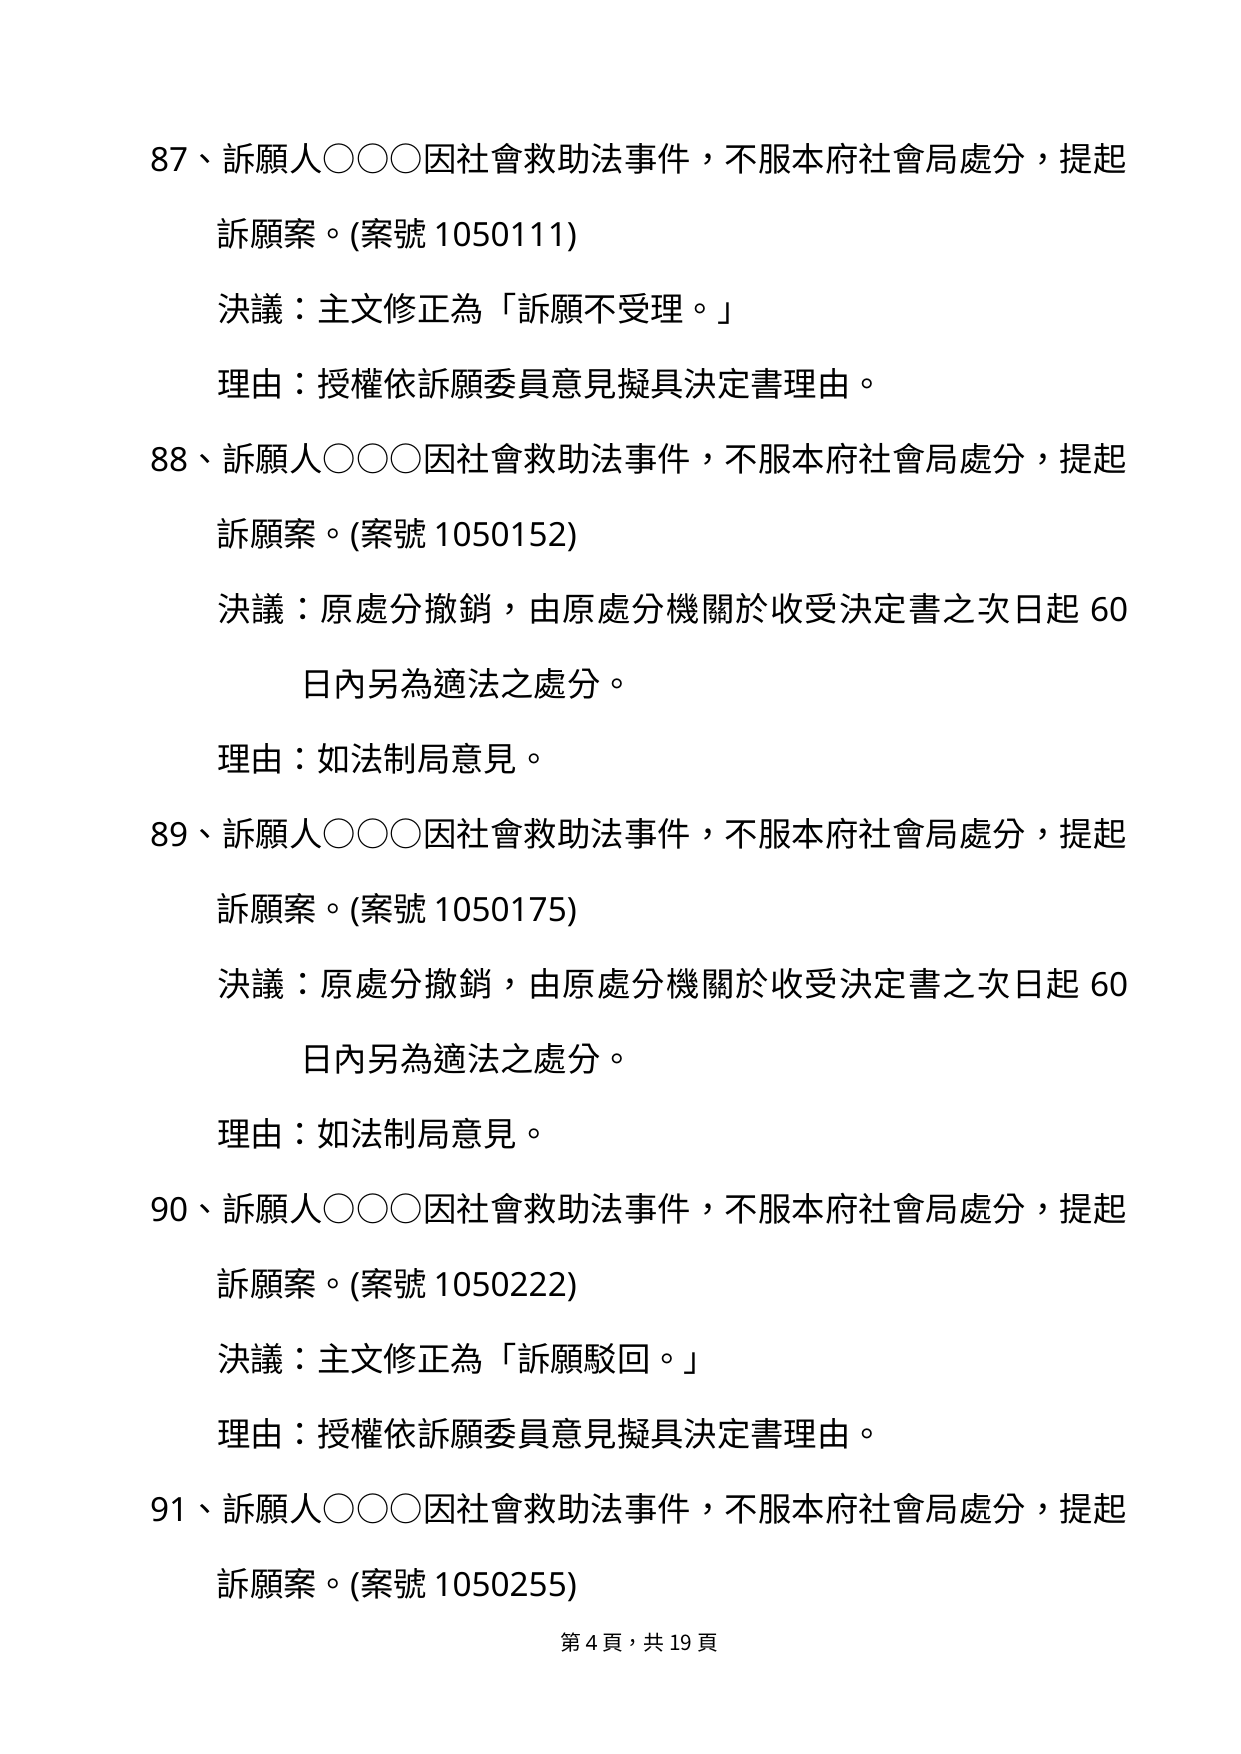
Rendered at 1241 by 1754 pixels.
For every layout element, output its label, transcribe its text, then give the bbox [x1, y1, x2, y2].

text 理由：授權依訴願委員意見擬具決定書理由。 [217, 338, 1128, 413]
text 理由：授權依訴願委員意見擬具決定書理由。 [217, 1388, 1128, 1463]
text 90、訴願人○○○因社會救助法事件，不服本府社會局處分，提起訴願案。(案號1050222) [150, 1163, 1128, 1313]
text 理由：如法制局意見。 [217, 713, 1128, 788]
text 理由：如法制局意見。 [217, 1088, 1128, 1163]
text 決議：原處分撤銷，由原處分機關於收受決定書之次日起60日內另為適法之處分。 [217, 563, 1128, 713]
text 87、訴願人○○○因社會救助法事件，不服本府社會局處分，提起訴願案。(案號1050111) [150, 113, 1128, 263]
text 決議：主文修正為「訴願不受理。」 [217, 263, 1128, 338]
text 決議：原處分撤銷，由原處分機關於收受決定書之次日起60日內另為適法之處分。 [217, 938, 1128, 1088]
text 決議：主文修正為「訴願駁回。」 [217, 1313, 1128, 1388]
text 88、訴願人○○○因社會救助法事件，不服本府社會局處分，提起訴願案。(案號1050152) [150, 413, 1128, 563]
text 89、訴願人○○○因社會救助法事件，不服本府社會局處分，提起訴願案。(案號1050175) [150, 788, 1128, 938]
text 91、訴願人○○○因社會救助法事件，不服本府社會局處分，提起訴願案。(案號1050255) [150, 1463, 1128, 1613]
